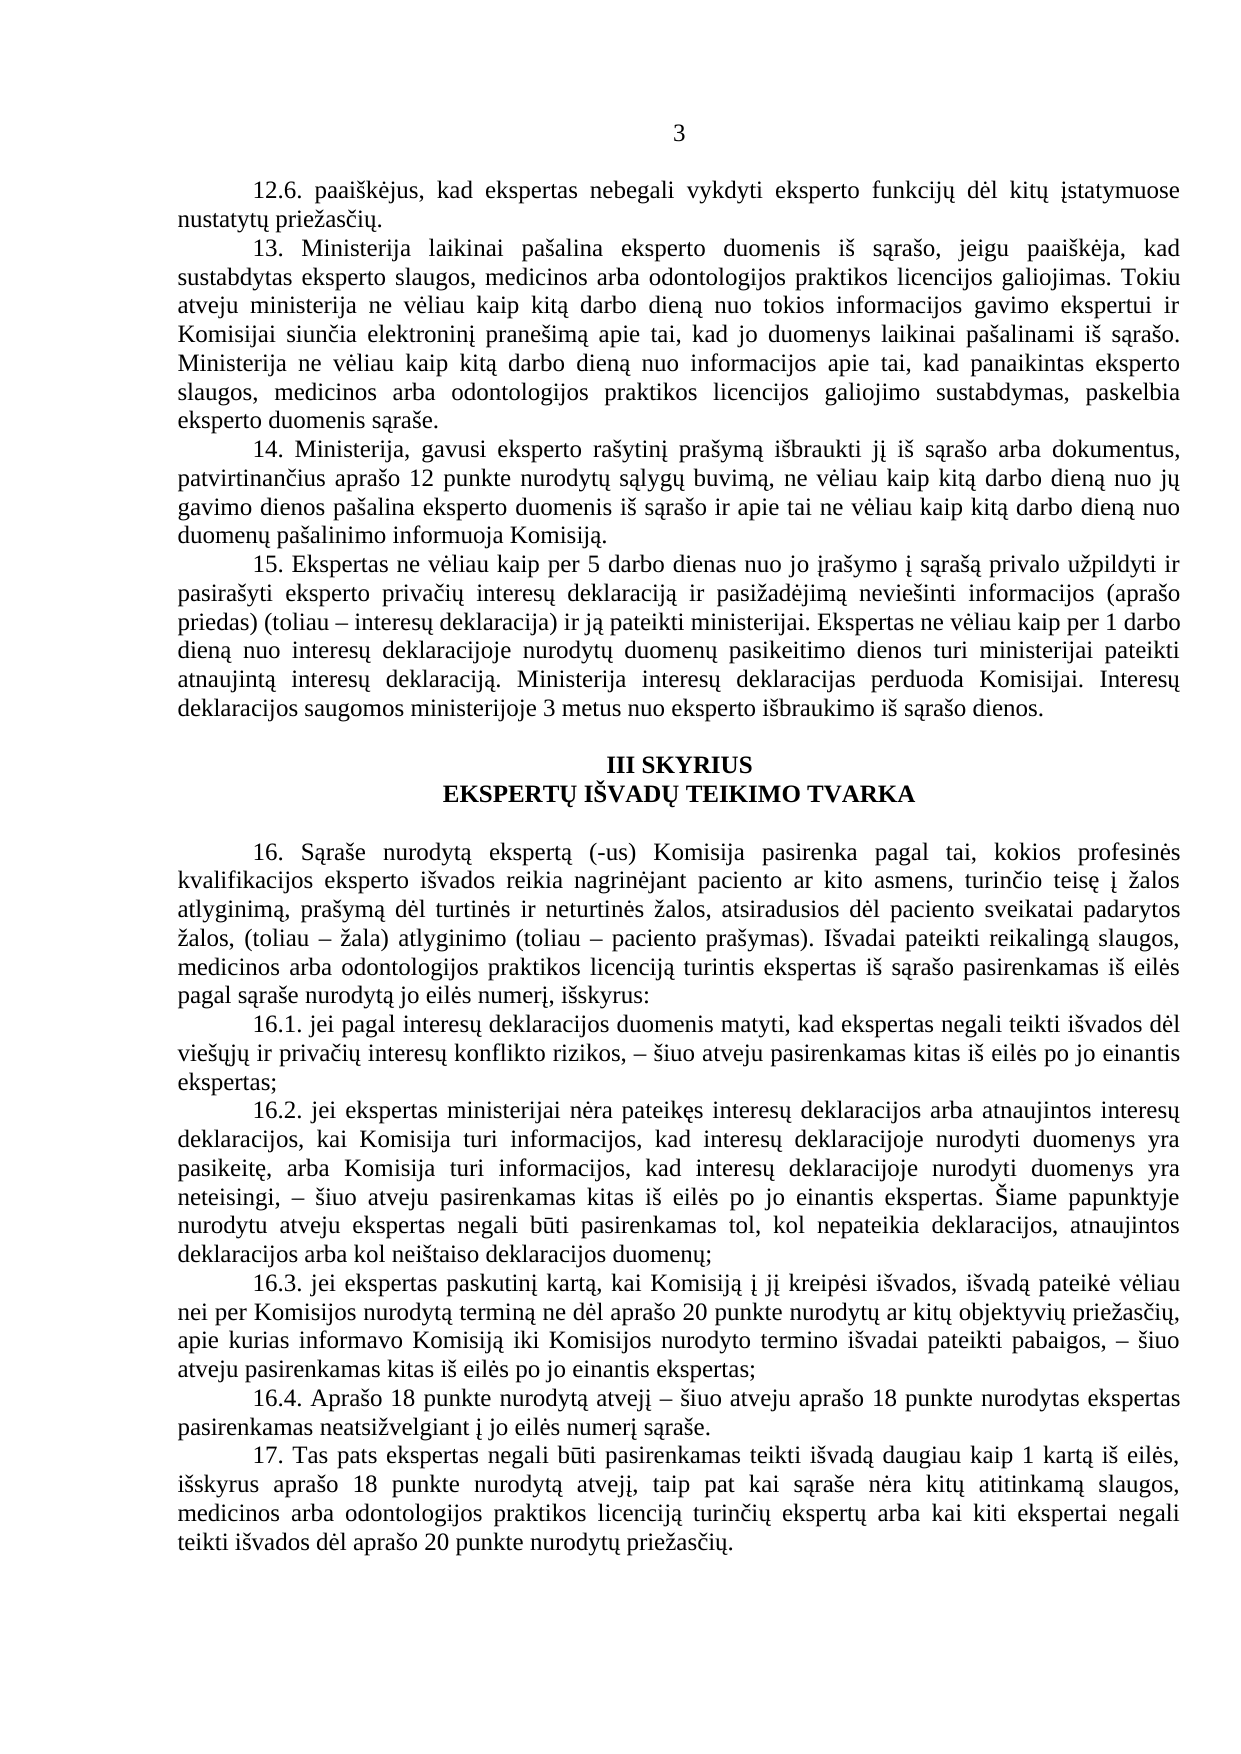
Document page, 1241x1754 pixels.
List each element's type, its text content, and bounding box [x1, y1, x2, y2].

text 16.3. jei ekspertas paskutinį kartą, kai Komisiją į jį kreipėsi išvados, išvadą pateikė vėliau nei per Komisijos nurodytą terminą ne dėl aprašo 20 punkte nurodytų ar kitų objektyvių priežasčių, apie kurias informavo Komisiją iki Komisijos nurodyto termino išvadai pateikti pabaigos, – šiuo atveju pasirenkamas kitas iš eilės po jo einantis ekspertas; [177, 1268, 1181, 1383]
text 14. Ministerija, gavusi eksperto rašytinį prašymą išbraukti jį iš sąrašo arba dokumentus, patvirtinančius aprašo 12 punkte nurodytų sąlygų buvimą, ne vėliau kaip kitą darbo dieną nuo jų gavimo dienos pašalina eksperto duomenis iš sąrašo ir apie tai ne vėliau kaip kitą darbo dieną nuo duomenų pašalinimo informuoja Komisiją. [177, 434, 1181, 549]
text EKSPERTŲ IŠVADŲ TEIKIMO TVARKA [177, 779, 1181, 808]
text 16.1. jei pagal interesų deklaracijos duomenis matyti, kad ekspertas negali teikti išvados dėl viešųjų ir privačių interesų konflikto rizikos, – šiuo atveju pasirenkamas kitas iš eilės po jo einantis ekspertas; [177, 1009, 1181, 1096]
text III SKYRIUS [177, 751, 1181, 779]
text 17. Tas pats ekspertas negali būti pasirenkamas teikti išvadą daugiau kaip 1 kartą iš eilės, išskyrus aprašo 18 punkte nurodytą atvejį, taip pat kai sąraše nėra kitų atitinkamą slaugos, medicinos arba odontologijos praktikos licenciją turinčių ekspertų arba kai kiti ekspertai negali teikti išvados dėl aprašo 20 punkte nurodytų priežasčių. [177, 1441, 1181, 1556]
text 15. Ekspertas ne vėliau kaip per 5 darbo dienas nuo jo įrašymo į sąrašą privalo užpildyti ir pasirašyti eksperto privačių interesų deklaraciją ir pasižadėjimą neviešinti informacijos (aprašo priedas) (toliau – interesų deklaracija) ir ją pateikti ministerijai. Ekspertas ne vėliau kaip per 1 darbo dieną nuo interesų deklaracijoje nurodytų duomenų pasikeitimo dienos turi ministerijai pateikti atnaujintą interesų deklaraciją. Ministerija interesų deklaracijas perduoda Komisijai. Interesų deklaracijos saugomos ministerijoje 3 metus nuo eksperto išbraukimo iš sąrašo dienos. [177, 549, 1181, 722]
text 13. Ministerija laikinai pašalina eksperto duomenis iš sąrašo, jeigu paaiškėja, kad sustabdytas eksperto slaugos, medicinos arba odontologijos praktikos licencijos galiojimas. Tokiu atveju ministerija ne vėliau kaip kitą darbo dieną nuo tokios informacijos gavimo ekspertui ir Komisijai siunčia elektroninį pranešimą apie tai, kad jo duomenys laikinai pašalinami iš sąrašo. Ministerija ne vėliau kaip kitą darbo dieną nuo informacijos apie tai, kad panaikintas eksperto slaugos, medicinos arba odontologijos praktikos licencijos galiojimo sustabdymas, paskelbia eksperto duomenis sąraše. [177, 233, 1181, 434]
text 16.4. Aprašo 18 punkte nurodytą atvejį – šiuo atveju aprašo 18 punkte nurodytas ekspertas pasirenkamas neatsižvelgiant į jo eilės numerį sąraše. [177, 1383, 1181, 1441]
text 16.2. jei ekspertas ministerijai nėra pateikęs interesų deklaracijos arba atnaujintos interesų deklaracijos, kai Komisija turi informacijos, kad interesų deklaracijoje nurodyti duomenys yra pasikeitę, arba Komisija turi informacijos, kad interesų deklaracijoje nurodyti duomenys yra neteisingi, – šiuo atveju pasirenkamas kitas iš eilės po jo einantis ekspertas. Šiame papunktyje nurodytu atveju ekspertas negali būti pasirenkamas tol, kol nepateikia deklaracijos, atnaujintos deklaracijos arba kol neištaiso deklaracijos duomenų; [177, 1096, 1181, 1268]
text 16. Sąraše nurodytą ekspertą (-us) Komisija pasirenka pagal tai, kokios profesinės kvalifikacijos eksperto išvados reikia nagrinėjant paciento ar kito asmens, turinčio teisę į žalos atlyginimą, prašymą dėl turtinės ir neturtinės žalos, atsiradusios dėl paciento sveikatai padarytos žalos, (toliau – žala) atlyginimo (toliau – paciento prašymas). Išvadai pateikti reikalingą slaugos, medicinos arba odontologijos praktikos licenciją turintis ekspertas iš sąrašo pasirenkamas iš eilės pagal sąraše nurodytą jo eilės numerį, išskyrus: [177, 837, 1181, 1009]
text 12.6. paaiškėjus, kad ekspertas nebegali vykdyti eksperto funkcijų dėl kitų įstatymuose nustatytų priežasčių. [177, 176, 1181, 233]
